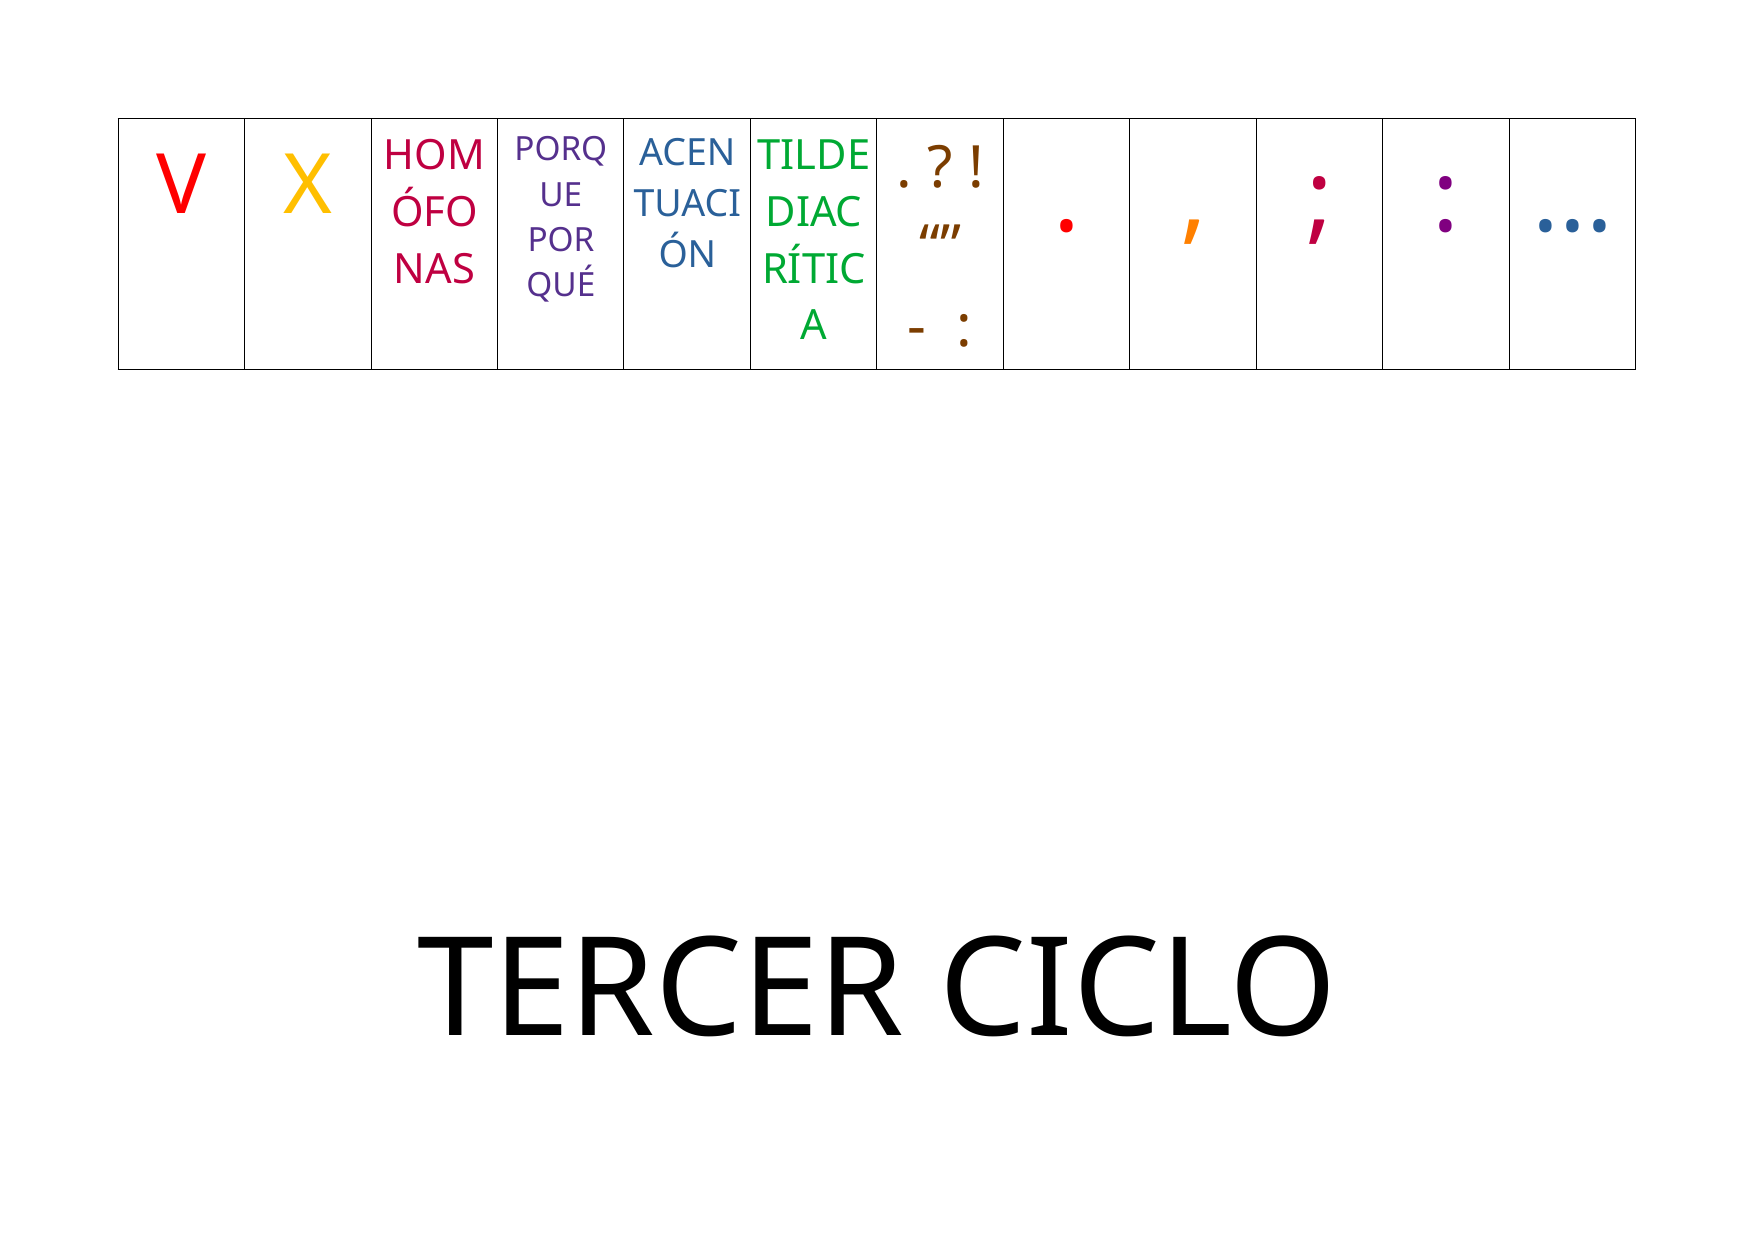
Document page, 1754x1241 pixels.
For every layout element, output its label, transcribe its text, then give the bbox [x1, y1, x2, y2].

table_cell PORQUE POR QUÉ [498, 119, 623, 369]
table_cell ... [1510, 119, 1635, 369]
table_cell TILDE DIACRÍTICA [751, 119, 876, 369]
table_cell V [119, 119, 244, 369]
table_cell . [1004, 119, 1129, 369]
table_cell HOMÓFONAS [372, 119, 497, 369]
table_cell . ? ! “” - : [877, 119, 1003, 369]
table_cell : [1383, 119, 1509, 369]
table_cell , [1130, 119, 1256, 369]
text TERCER CICLO [118, 888, 1636, 1076]
table_cell ; [1257, 119, 1382, 369]
table_cell ACENTUACIÓN [624, 119, 750, 369]
table_cell X [245, 119, 371, 369]
